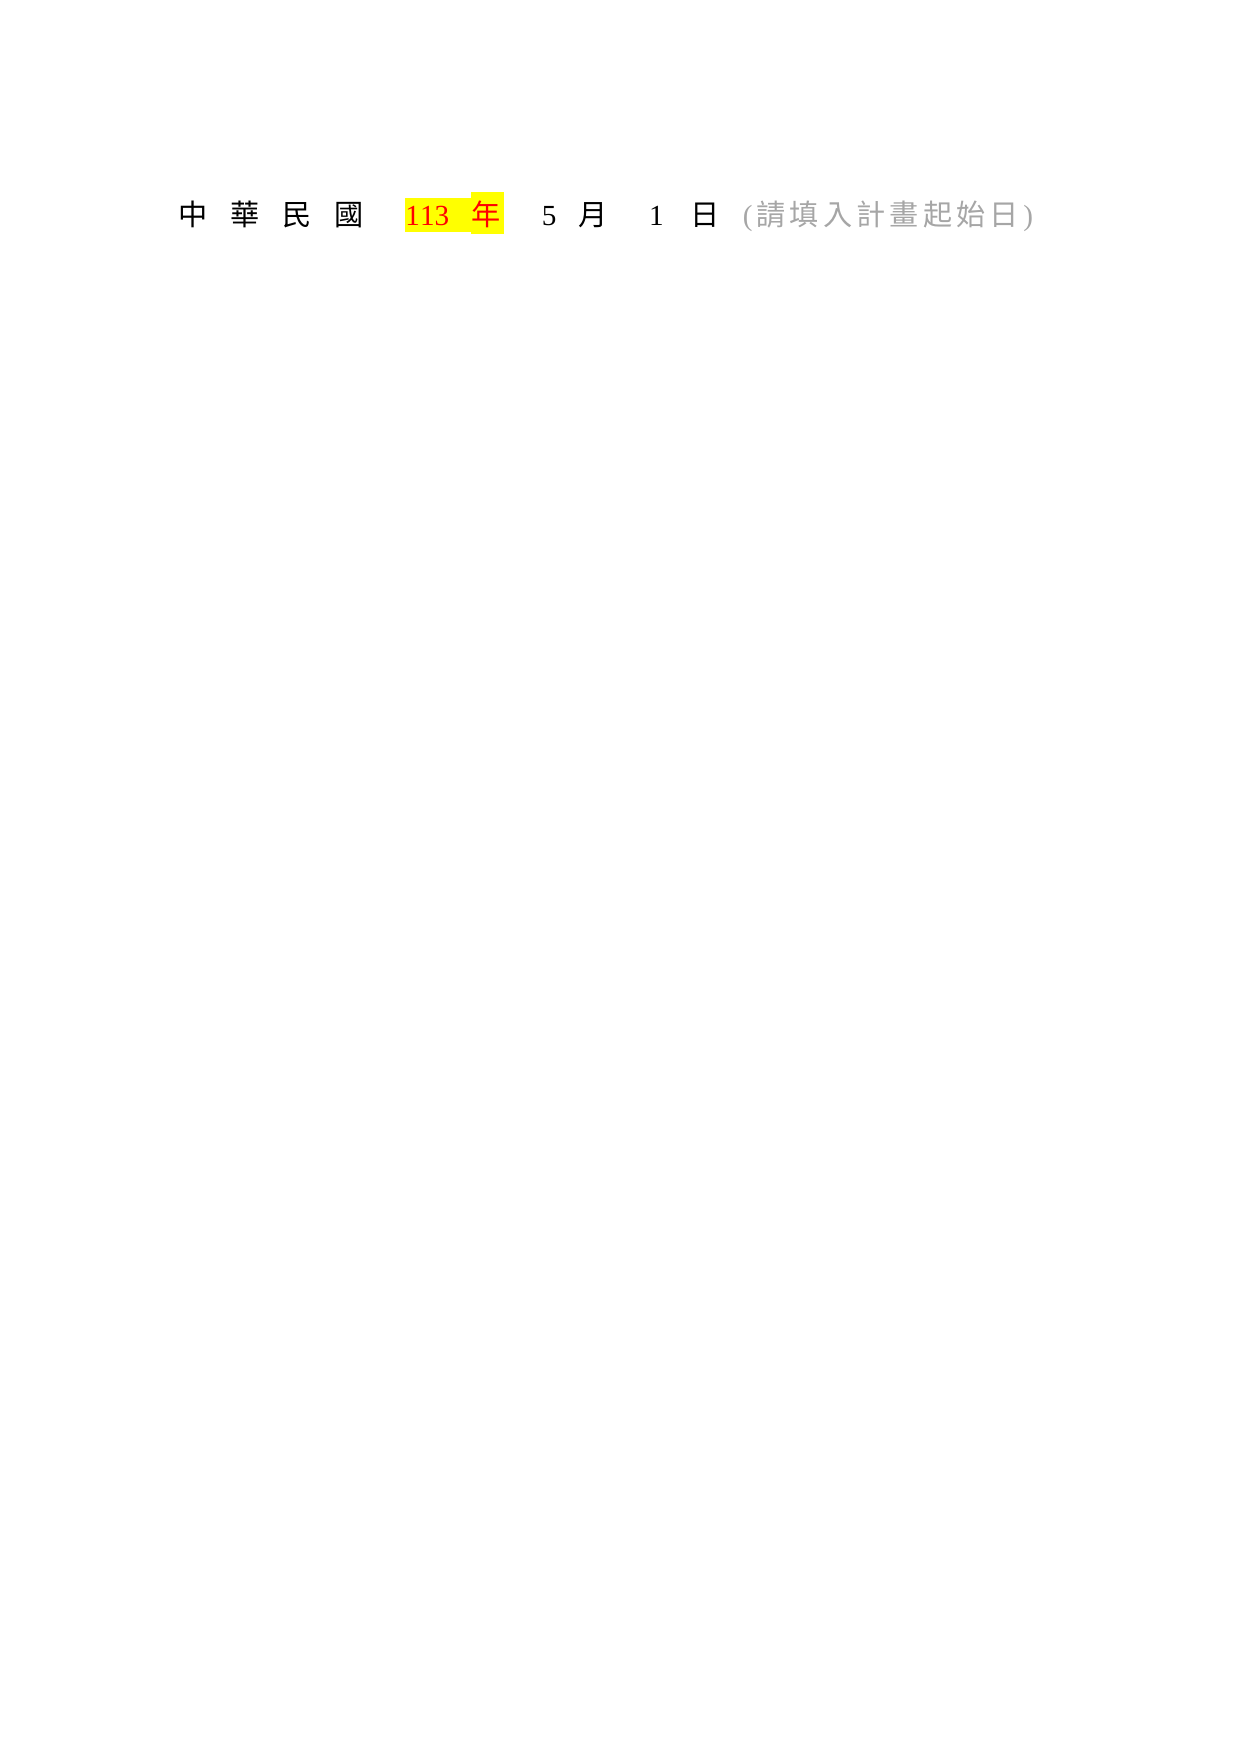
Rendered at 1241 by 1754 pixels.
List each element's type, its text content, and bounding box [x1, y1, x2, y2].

text 中 華 民 國 113 年 5 月 1 日 (請填入計畫起始日) [148, 192, 1063, 234]
